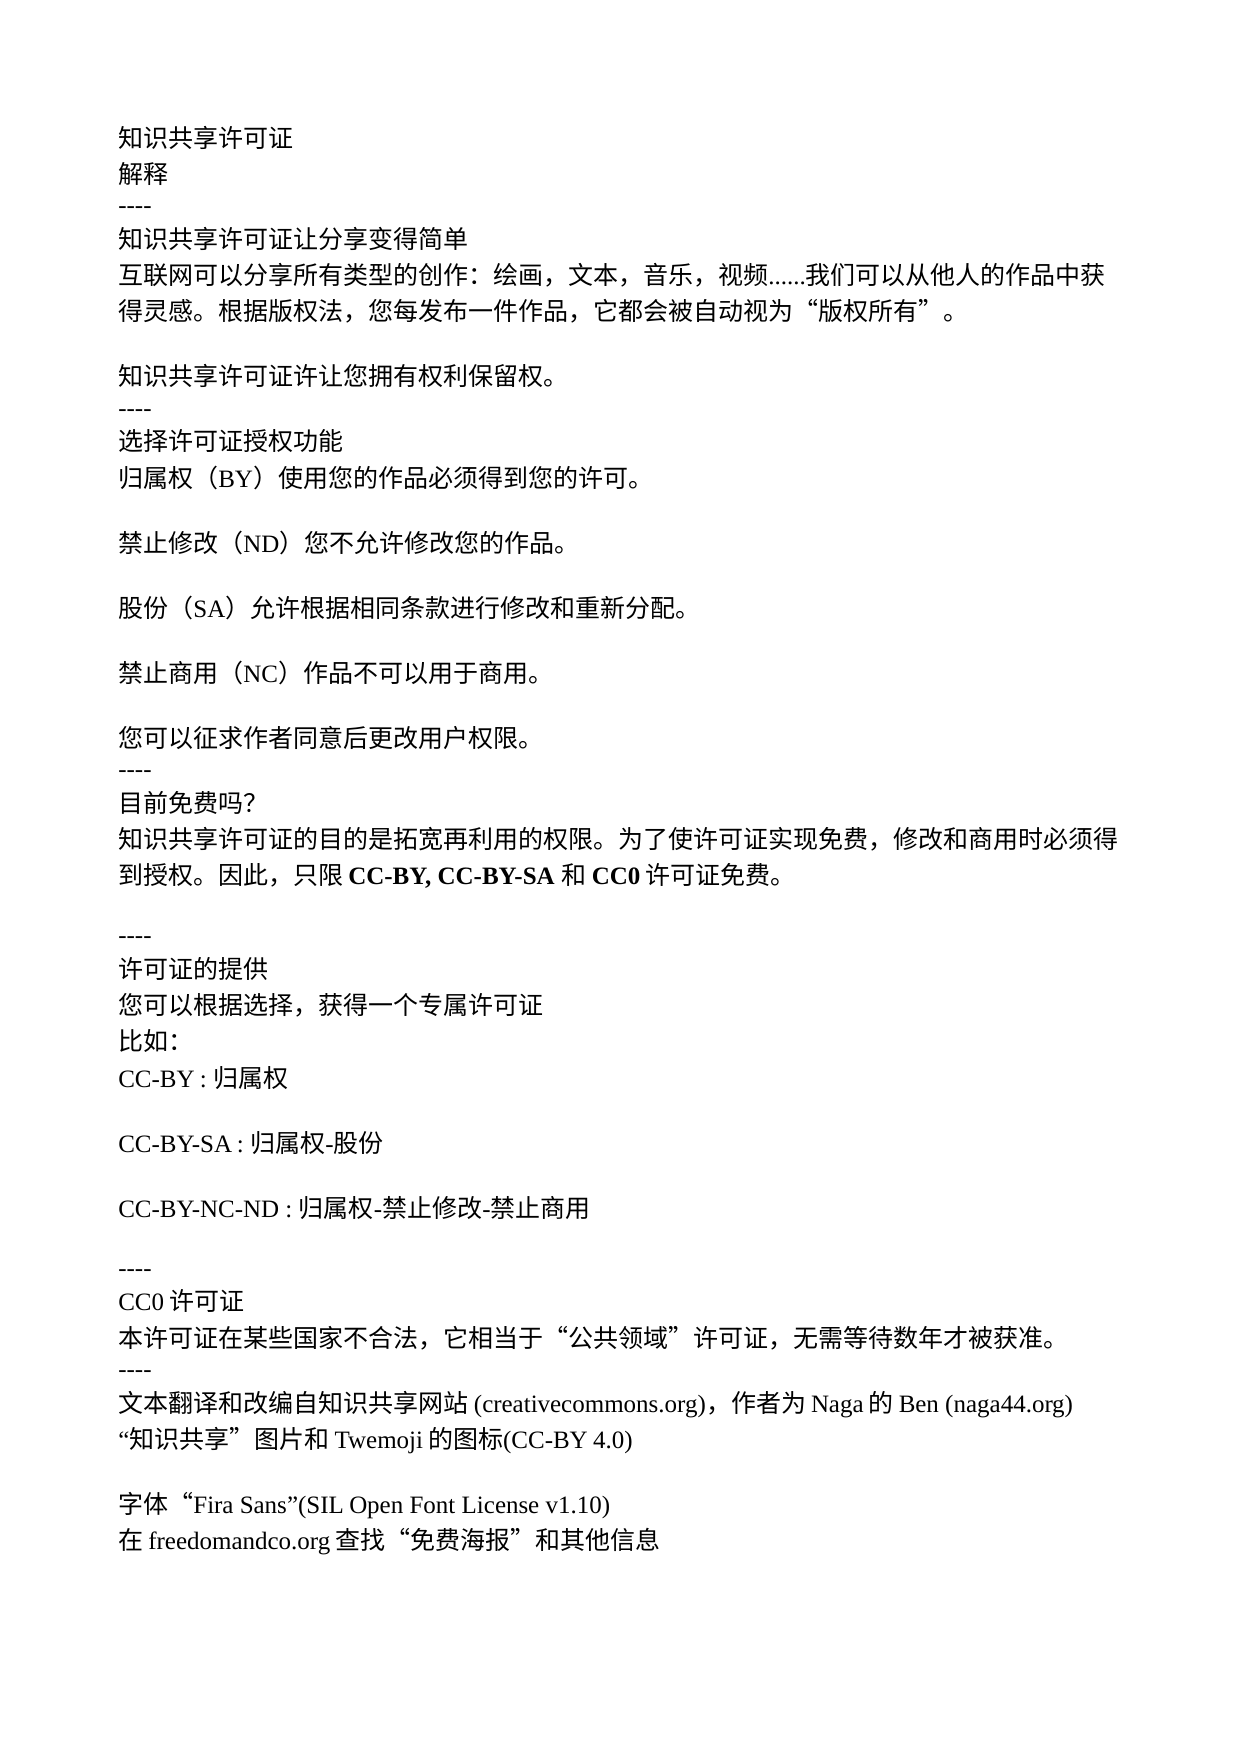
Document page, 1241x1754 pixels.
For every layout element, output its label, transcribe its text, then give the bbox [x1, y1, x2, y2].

text 文本翻译和改编自知识共享网站 (creativecommons.org)，作者为Naga的Ben (naga44.org) [118, 1383, 1122, 1419]
text ---- [118, 1354, 1122, 1383]
text 股份（SA）允许根据相同条款进行修改和重新分配。 [118, 588, 1122, 624]
text 知识共享许可证 [118, 118, 1122, 154]
text 许可证的提供 [118, 949, 1122, 986]
text 字体“Fira Sans”(SIL Open Font License v1.10) [118, 1484, 1122, 1521]
text 知识共享许可证许让您拥有权利保留权。 [118, 357, 1122, 393]
text 比如： [118, 1022, 1122, 1058]
text ---- [118, 921, 1122, 949]
text CC-BY : 归属权 [118, 1058, 1122, 1094]
text 您可以根据选择，获得一个专属许可证 [118, 986, 1122, 1022]
text 您可以征求作者同意后更改用户权限。 [118, 718, 1122, 754]
text ---- [118, 1253, 1122, 1282]
text 禁止修改（ND）您不允许修改您的作品。 [118, 523, 1122, 559]
text 知识共享许可证的目的是拓宽再利用的权限。为了使许可证实现免费，修改和商用时必须得到授权。因此，只限CC-BY, CC-BY-SA 和 CC0许可证免费。 [118, 819, 1122, 892]
text CC0许可证 [118, 1282, 1122, 1318]
text 互联网可以分享所有类型的创作：绘画，文本，音乐，视频......我们可以从他人的作品中获得灵感。根据版权法，您每发布一件作品，它都会被自动视为“版权所有”。 [118, 256, 1122, 328]
text ---- [118, 754, 1122, 783]
text 禁止商用（NC）作品不可以用于商用。 [118, 653, 1122, 689]
text ---- [118, 393, 1122, 422]
text CC-BY-NC-ND : 归属权-禁止修改-禁止商用 [118, 1188, 1122, 1224]
text 目前免费吗？ [118, 783, 1122, 819]
text ---- [118, 191, 1122, 219]
text 归属权（BY）使用您的作品必须得到您的许可。 [118, 458, 1122, 494]
text 在freedomandco.org查找“免费海报”和其他信息 [118, 1521, 1122, 1557]
text CC-BY-SA : 归属权-股份 [118, 1123, 1122, 1159]
text “知识共享”图片和Twemoji的图标(CC-BY 4.0) [118, 1419, 1122, 1484]
text 知识共享许可证让分享变得简单 [118, 219, 1122, 256]
text 选择许可证授权功能 [118, 422, 1122, 458]
text 本许可证在某些国家不合法，它相当于“公共领域”许可证，无需等待数年才被获准。 [118, 1318, 1122, 1354]
text 解释 [118, 154, 1122, 191]
